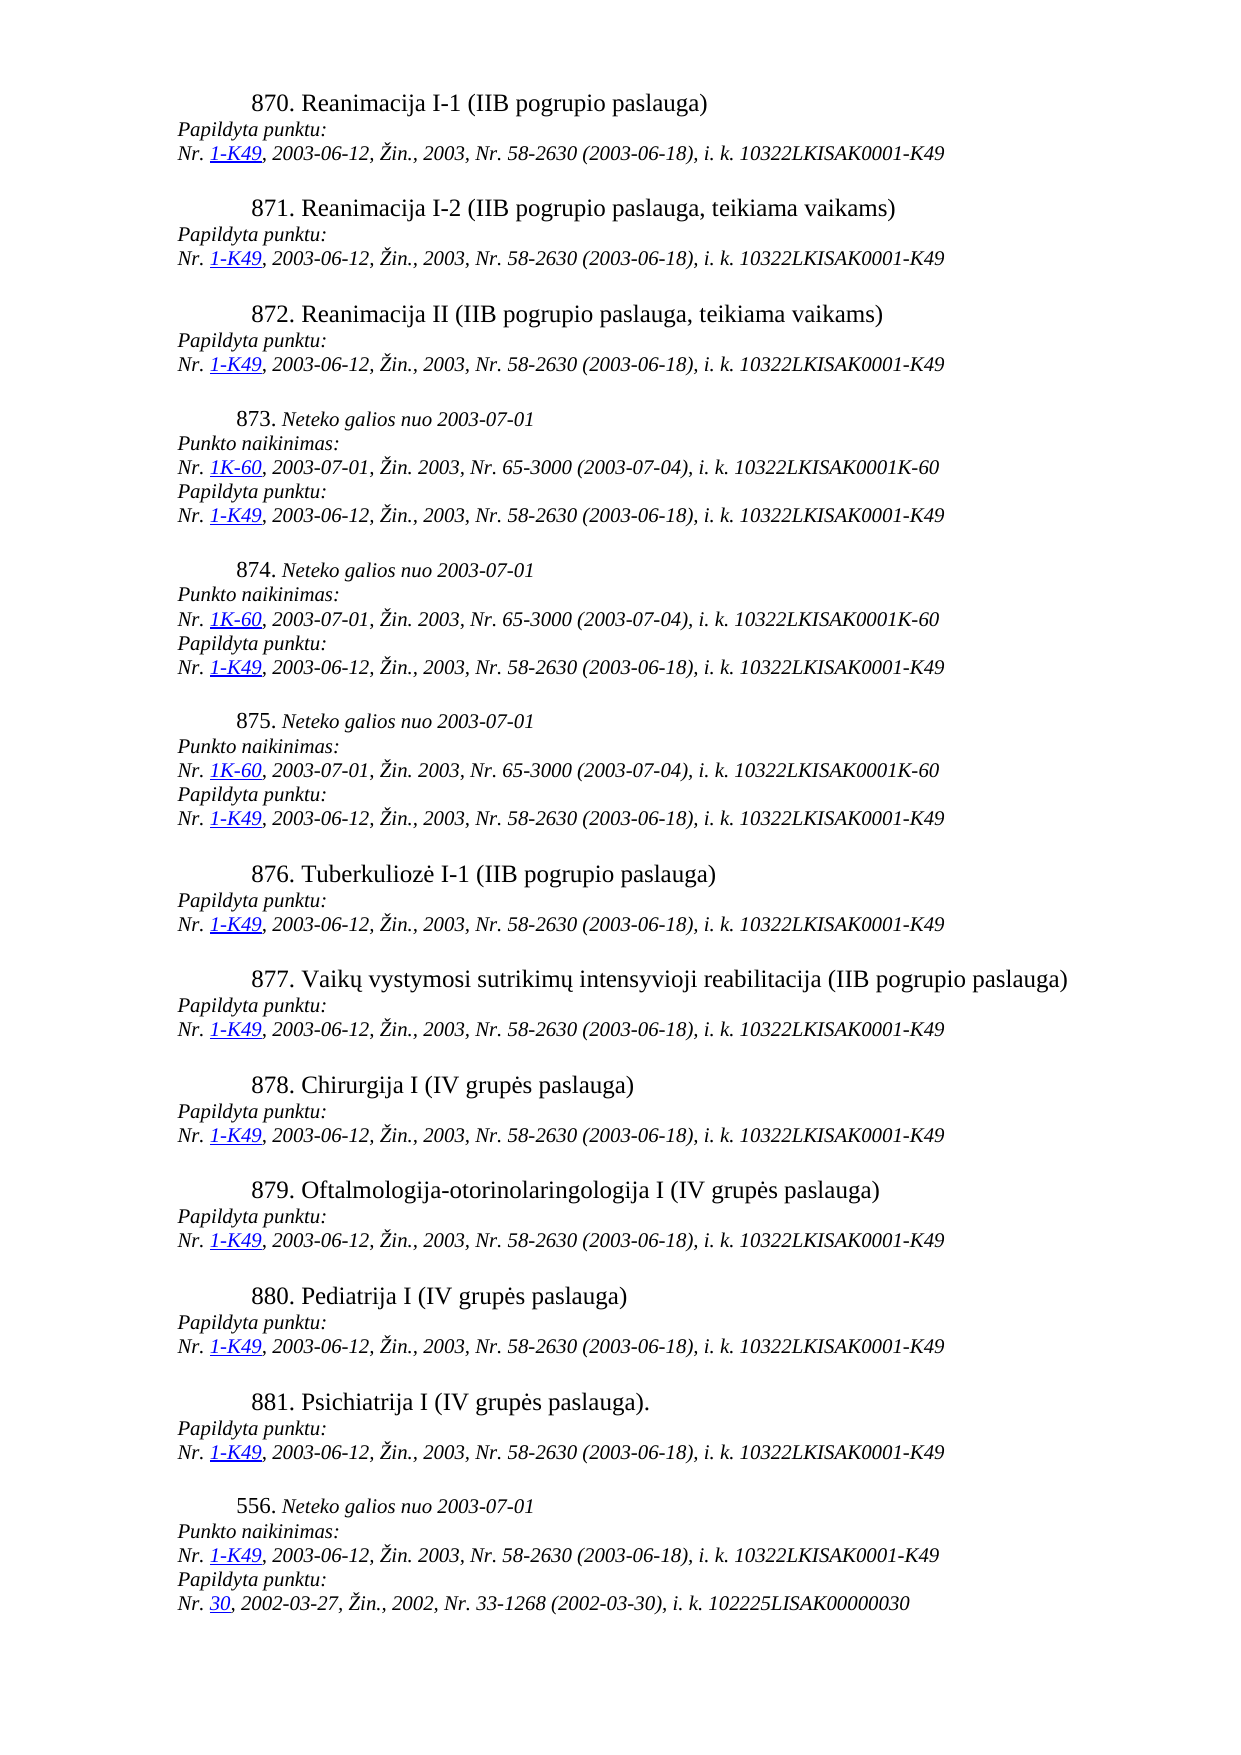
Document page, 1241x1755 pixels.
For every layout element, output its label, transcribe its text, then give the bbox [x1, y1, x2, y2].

text Nr. 1-K49, 2003-06-12, Žin., 2003, Nr. 58-2630 (2003-06-18), i. k. 10322LKISAK0001-K49 [177, 912, 1181, 936]
text Nr. 1-K49, 2003-06-12, Žin., 2003, Nr. 58-2630 (2003-06-18), i. k. 10322LKISAK0001-K49 [177, 352, 1181, 376]
text 880. Pediatrija I (IV grupės paslauga) [177, 1281, 1181, 1310]
text 873. Neteko galios nuo 2003-07-01 [177, 405, 1181, 431]
text Nr. 1-K49, 2003-06-12, Žin., 2003, Nr. 58-2630 (2003-06-18), i. k. 10322LKISAK0001-K49 [177, 1123, 1181, 1147]
text 872. Reanimacija II (IIB pogrupio paslauga, teikiama vaikams) [177, 299, 1181, 328]
text Nr. 1-K49, 2003-06-12, Žin., 2003, Nr. 58-2630 (2003-06-18), i. k. 10322LKISAK0001-K49 [177, 1334, 1181, 1358]
text Nr. 1-K49, 2003-06-12, Žin. 2003, Nr. 58-2630 (2003-06-18), i. k. 10322LKISAK0001-K49 [177, 1543, 1181, 1567]
text Nr. 1-K49, 2003-06-12, Žin., 2003, Nr. 58-2630 (2003-06-18), i. k. 10322LKISAK0001-K49 [177, 654, 1181, 679]
text Papildyta punktu: [177, 631, 1181, 654]
text Nr. 1-K49, 2003-06-12, Žin., 2003, Nr. 58-2630 (2003-06-18), i. k. 10322LKISAK0001-K49 [177, 141, 1181, 165]
text 876. Tuberkuliozė I-1 (IIB pogrupio paslauga) [177, 859, 1181, 887]
text Punkto naikinimas: [177, 734, 1181, 758]
text Papildyta punktu: [177, 887, 1181, 912]
text Papildyta punktu: [177, 1099, 1181, 1123]
text Papildyta punktu: [177, 328, 1181, 352]
text 874. Neteko galios nuo 2003-07-01 [177, 556, 1181, 582]
text Nr. 1-K49, 2003-06-12, Žin., 2003, Nr. 58-2630 (2003-06-18), i. k. 10322LKISAK0001-K49 [177, 806, 1181, 830]
text Papildyta punktu: [177, 479, 1181, 503]
text 870. Reanimacija I-1 (IIB pogrupio paslauga) [177, 88, 1181, 117]
text Nr. 1-K49, 2003-06-12, Žin., 2003, Nr. 58-2630 (2003-06-18), i. k. 10322LKISAK0001-K49 [177, 1440, 1181, 1464]
text Nr. 1-K49, 2003-06-12, Žin., 2003, Nr. 58-2630 (2003-06-18), i. k. 10322LKISAK0001-K49 [177, 1017, 1181, 1041]
text 875. Neteko galios nuo 2003-07-01 [177, 707, 1181, 734]
text 879. Oftalmologija-otorinolaringologija I (IV grupės paslauga) [177, 1176, 1181, 1204]
text Papildyta punktu: [177, 1204, 1181, 1228]
text Papildyta punktu: [177, 222, 1181, 246]
text 556. Neteko galios nuo 2003-07-01 [177, 1492, 1181, 1519]
text 881. Psichiatrija I (IV grupės paslauga). [177, 1387, 1181, 1416]
text 877. Vaikų vystymosi sutrikimų intensyvioji reabilitacija (IIB pogrupio paslauga) [177, 964, 1181, 993]
text Nr. 1K-60, 2003-07-01, Žin. 2003, Nr. 65-3000 (2003-07-04), i. k. 10322LKISAK0001K-60 [177, 455, 1181, 479]
text Nr. 1K-60, 2003-07-01, Žin. 2003, Nr. 65-3000 (2003-07-04), i. k. 10322LKISAK0001K-60 [177, 606, 1181, 631]
text Papildyta punktu: [177, 1416, 1181, 1440]
text Papildyta punktu: [177, 1310, 1181, 1334]
text Nr. 30, 2002-03-27, Žin., 2002, Nr. 33-1268 (2002-03-30), i. k. 102225LISAK00000030 [177, 1591, 1181, 1615]
text Nr. 1-K49, 2003-06-12, Žin., 2003, Nr. 58-2630 (2003-06-18), i. k. 10322LKISAK0001-K49 [177, 503, 1181, 527]
text Punkto naikinimas: [177, 582, 1181, 606]
text 878. Chirurgija I (IV grupės paslauga) [177, 1070, 1181, 1099]
text Nr. 1-K49, 2003-06-12, Žin., 2003, Nr. 58-2630 (2003-06-18), i. k. 10322LKISAK0001-K49 [177, 1228, 1181, 1252]
text Papildyta punktu: [177, 1567, 1181, 1591]
text Papildyta punktu: [177, 782, 1181, 806]
text Papildyta punktu: [177, 117, 1181, 141]
text 871. Reanimacija I-2 (IIB pogrupio paslauga, teikiama vaikams) [177, 193, 1181, 222]
text Punkto naikinimas: [177, 431, 1181, 455]
text Nr. 1-K49, 2003-06-12, Žin., 2003, Nr. 58-2630 (2003-06-18), i. k. 10322LKISAK0001-K49 [177, 246, 1181, 270]
text Papildyta punktu: [177, 993, 1181, 1017]
text Punkto naikinimas: [177, 1519, 1181, 1543]
text Nr. 1K-60, 2003-07-01, Žin. 2003, Nr. 65-3000 (2003-07-04), i. k. 10322LKISAK0001K-60 [177, 758, 1181, 782]
